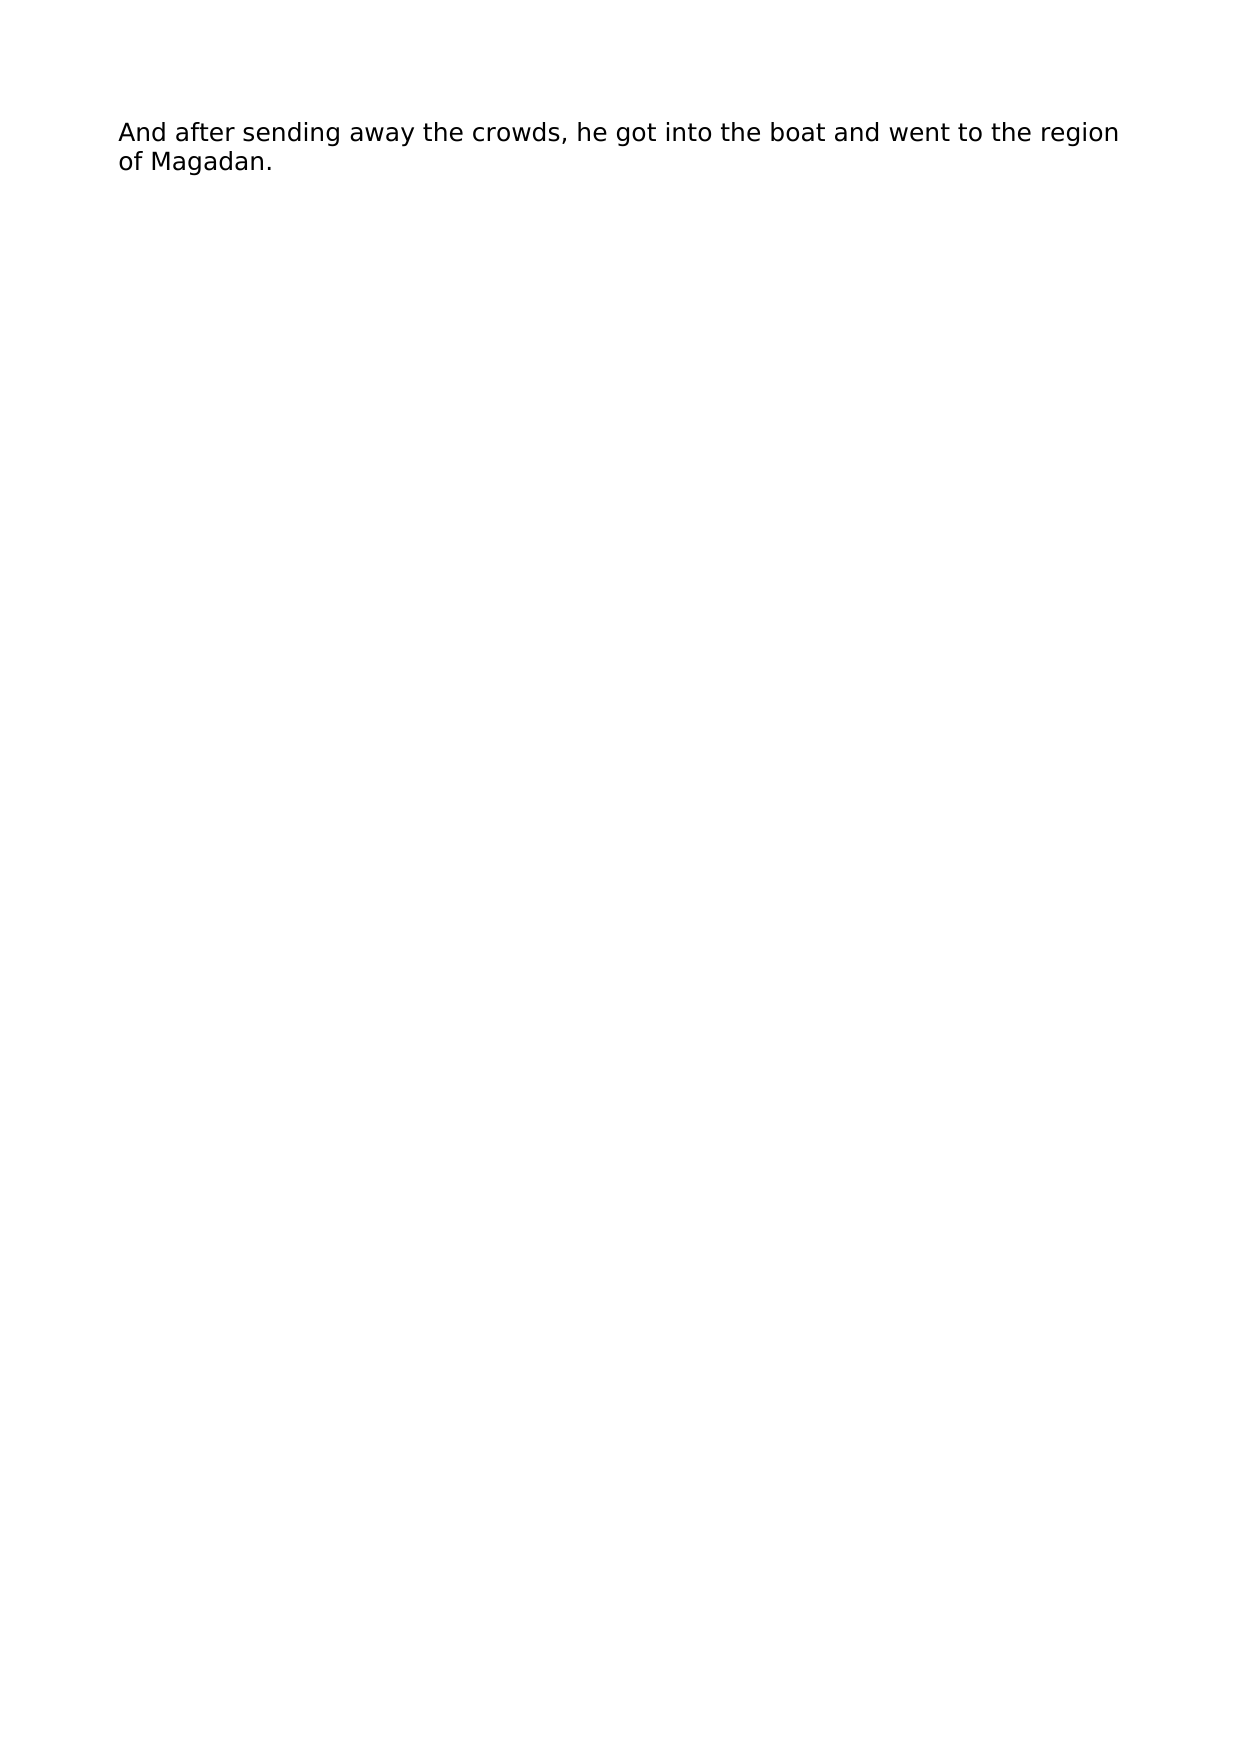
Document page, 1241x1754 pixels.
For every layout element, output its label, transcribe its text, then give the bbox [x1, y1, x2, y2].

text And after sending away the crowds, he got into the boat and went to the region of Magadan. [118, 118, 1122, 176]
